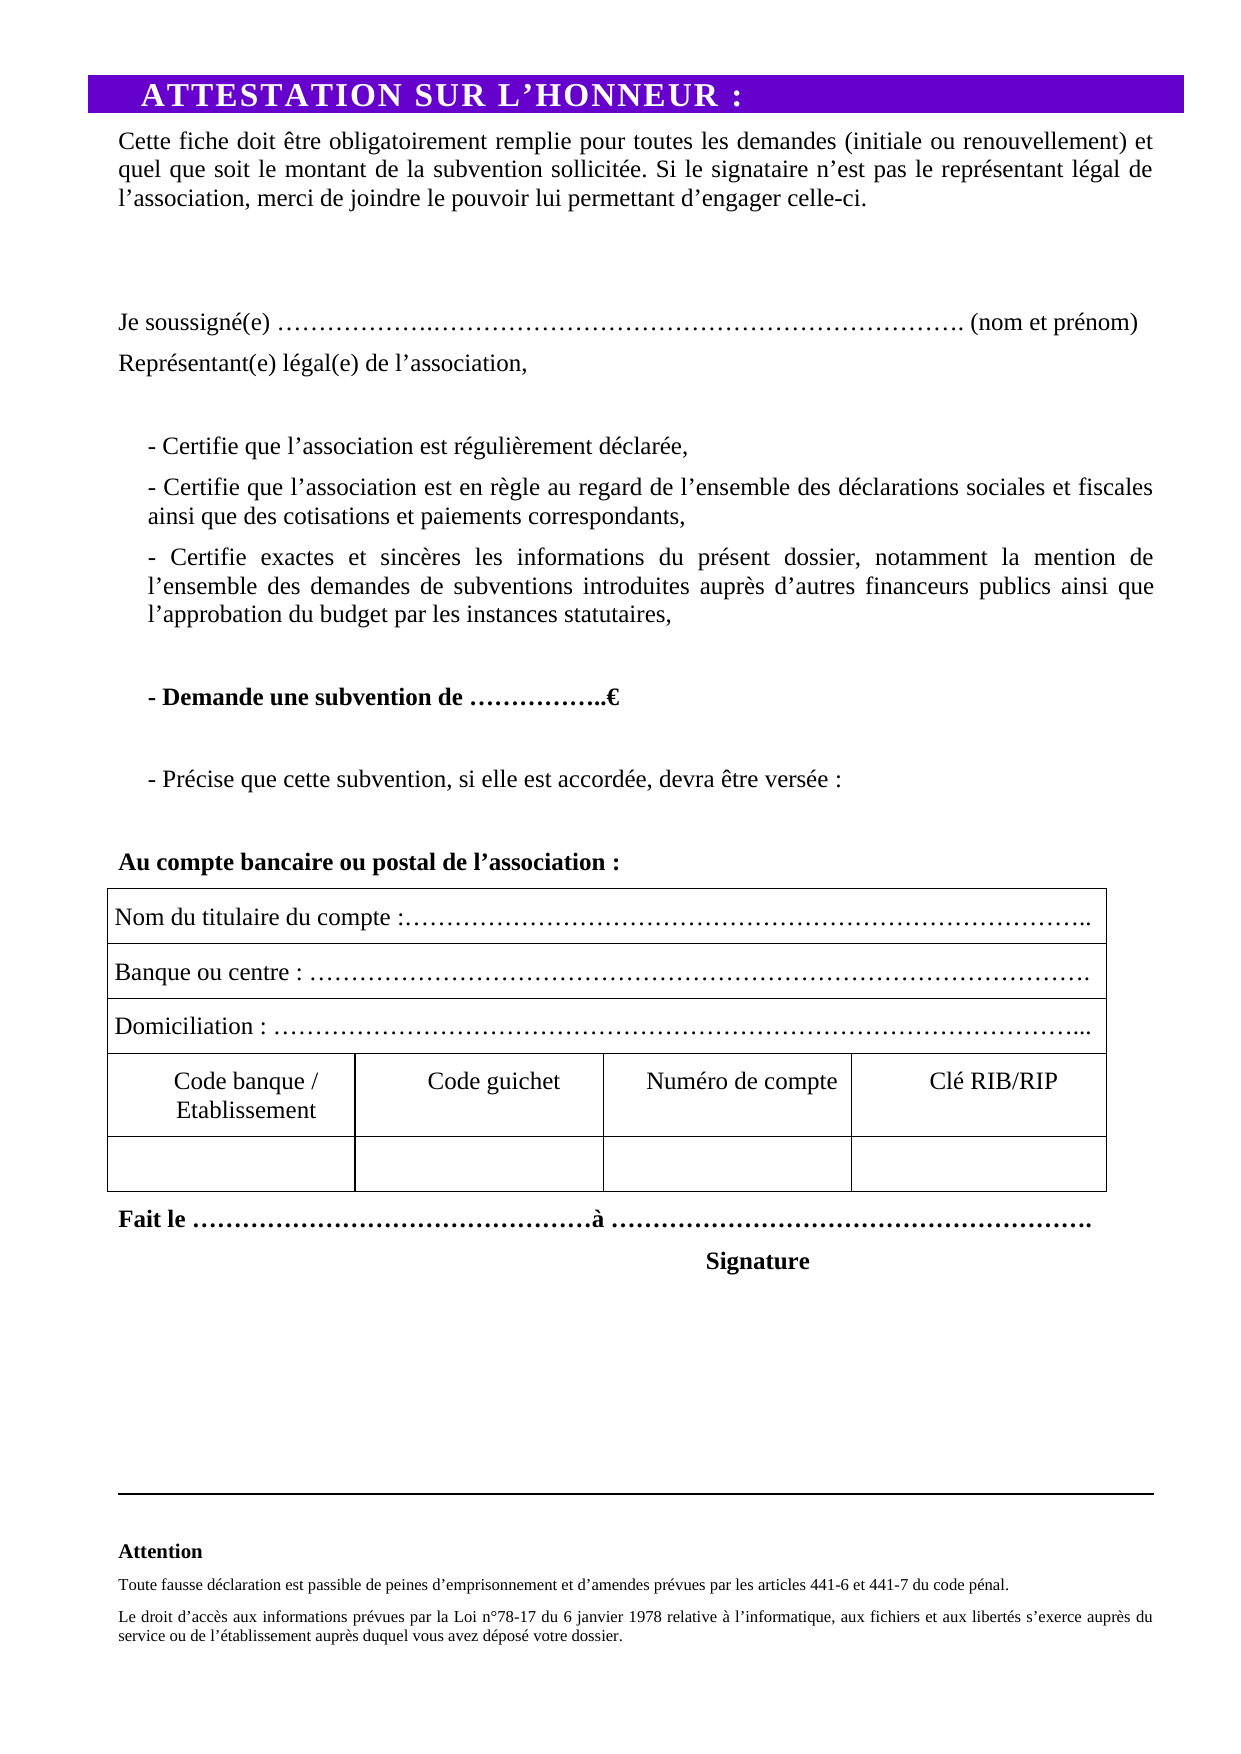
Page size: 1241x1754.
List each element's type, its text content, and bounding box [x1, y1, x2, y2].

table_cell Code guichet [356, 1054, 603, 1136]
text Toute fausse déclaration est passible de peines d’emprisonnement et d’amendes prévues par les articles 441-6 et 441-7 du code pénal. [118, 1575, 1154, 1594]
text - Précise que cette subvention, si elle est accordée, devra être versée : [148, 764, 1154, 793]
table_cell Code banque / Etablissement [108, 1054, 354, 1136]
text - Certifie exactes et sincères les informations du présent dossier, notamment la mention de l’ensemble des demandes de subventions introduites auprès d’autres financeurs publics ainsi que l’approbation du budget par les instances statutaires, [148, 542, 1154, 628]
subtitle Attention [118, 1539, 1154, 1563]
text - Demande une subvention de ……………..€ [148, 682, 1154, 711]
text Fait le …………………………………………à …………………………………………………. [118, 1204, 1154, 1233]
table_cell [604, 1137, 851, 1191]
text - Certifie que l’association est régulièrement déclarée, [148, 431, 1154, 459]
table_cell Banque ou centre : …………………………………………………………………………………. [108, 944, 1106, 998]
text Au compte bancaire ou postal de l’association : [118, 847, 1154, 876]
text - Certifie que l’association est en règle au regard de l’ensemble des déclarations sociales et fiscales ainsi que des cotisations et paiements correspondants, [148, 472, 1154, 529]
table_cell [356, 1137, 603, 1191]
text Le droit d’accès aux informations prévues par la Loi n°78-17 du 6 janvier 1978 relative à l’informatique, aux fichiers et aux libertés s’exerce auprès du service ou de l’établissement auprès duquel vous avez déposé votre dossier. [118, 1607, 1154, 1645]
table_cell Domiciliation : ……………………………………………………………………………………... [108, 999, 1106, 1053]
table_header Nom du titulaire du compte :……………………………………………………………………….. [108, 889, 1106, 943]
table_cell Clé RIB/RIP [852, 1054, 1106, 1136]
table_cell [852, 1137, 1106, 1191]
text Signature [118, 1246, 1154, 1274]
table_cell Numéro de compte [604, 1054, 851, 1136]
text Représentant(e) légal(e) de l’association, [118, 348, 1154, 377]
text Je soussigné(e) ……………….………………………………………………………. (nom et prénom) [118, 307, 1154, 336]
table_cell [108, 1137, 354, 1191]
text Cette fiche doit être obligatoirement remplie pour toutes les demandes (initiale ou renouvellement) et quel que soit le montant de la subvention sollicitée. Si le signataire n’est pas le représentant légal de l’association, merci de joindre le pouvoir lui permettant d’engager celle-ci. [118, 126, 1154, 212]
text ATTESTATION SUR L’HONNEUR : [88, 75, 1184, 113]
